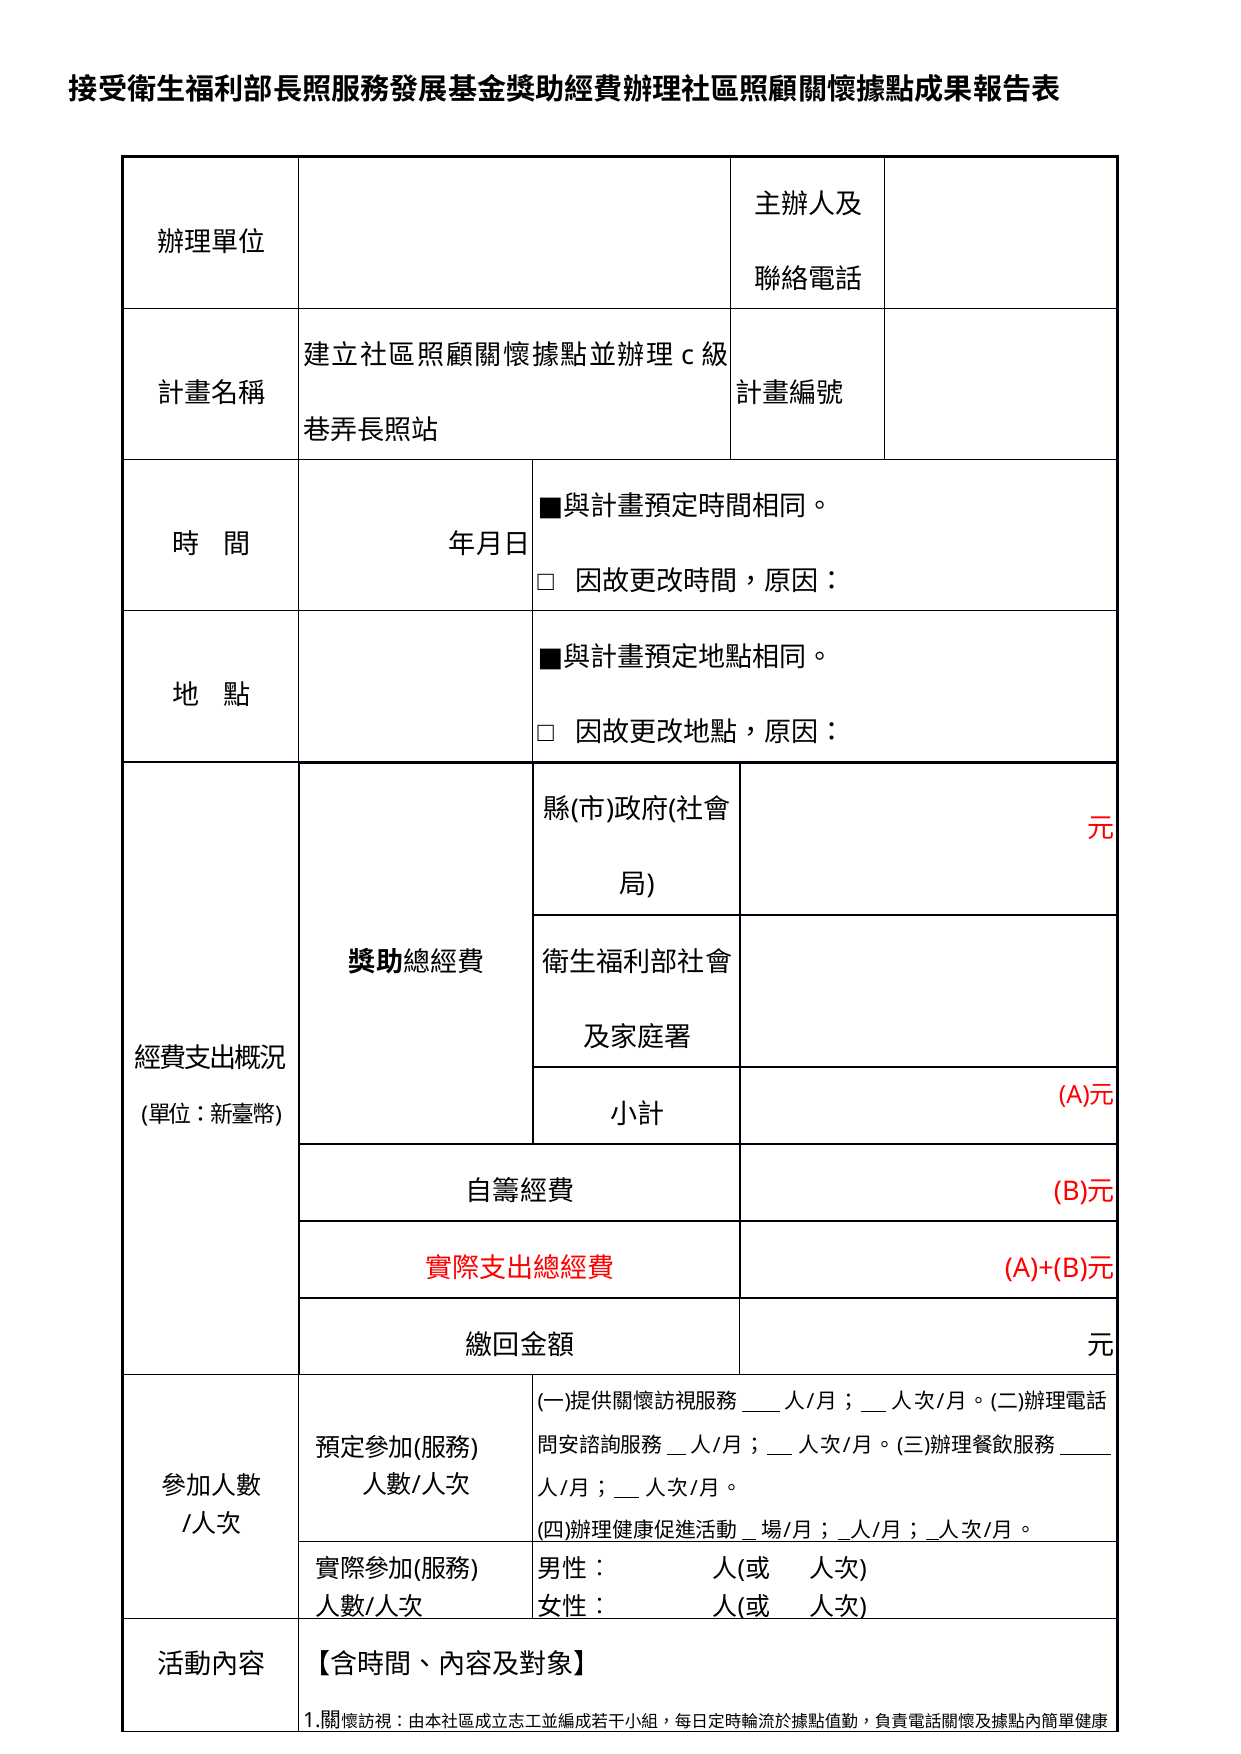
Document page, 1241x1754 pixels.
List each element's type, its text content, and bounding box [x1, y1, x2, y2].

table_cell (A)+(B)元 [741, 1222, 1116, 1297]
table_cell 地 點 [124, 611, 298, 761]
table_cell 衛生福利部社會及家庭署 [534, 916, 739, 1066]
table_cell 參加人數 /人次 [124, 1375, 298, 1617]
table_cell [299, 611, 532, 761]
table_cell 實際支出總經費 [300, 1222, 739, 1297]
table_cell 小計 [534, 1068, 739, 1143]
table_cell 自籌經費 [300, 1145, 739, 1220]
table_cell 計畫編號 [731, 309, 884, 459]
table_cell 年月日 [299, 460, 532, 610]
table_cell ■與計畫預定時間相同。 因故更改時間，原因： [533, 460, 1116, 610]
table_cell 預定參加(服務) 人數/人次 [299, 1375, 532, 1541]
table_cell 縣(市)政府(社會局) [534, 764, 739, 913]
table_cell 獎助總經費 [300, 764, 532, 1143]
table_cell (B)元 [741, 1145, 1116, 1220]
table_cell 繳回金額 [300, 1299, 739, 1374]
table_header 主辦人及 聯絡電話 [731, 158, 884, 308]
table_cell 時 間 [124, 460, 298, 610]
table_cell 實際參加(服務) 人數/人次 [299, 1542, 532, 1617]
text 接受衛生福利部長照服務發展基金獎助經費辦理社區照顧關懷據點成果報告表 [37, 43, 1165, 118]
table_cell 【含時間、內容及對象】 1.關懷訪視：由本社區成立志工並編成若干小組，每日定時輪流於據點值勤，負責電話關懷及據點內簡單健康 [299, 1619, 1116, 1731]
table_header [299, 158, 730, 308]
table_cell 經費支出概況 (單位：新臺幣) [124, 763, 298, 1374]
table_cell [741, 916, 1116, 1066]
table_cell 元 [741, 764, 1116, 913]
table_cell 男性︰ 人(或 人次) 女性︰ 人(或 人次) [533, 1542, 1116, 1617]
table_cell (A)元 [741, 1068, 1116, 1143]
table_header 辦理單位 [124, 158, 298, 308]
table_cell 元 [740, 1299, 1116, 1374]
table_cell ■與計畫預定地點相同。 因故更改地點，原因： [533, 611, 1116, 761]
table_cell 計畫名稱 [124, 309, 298, 459]
table_header [885, 158, 1116, 308]
table_cell 活動內容 [124, 1619, 298, 1731]
table_cell (一)提供關懷訪視服務 人/月； 人次/月。(二)辦理電話問安諮詢服務 人/月； 人次/月。(三)辦理餐飲服務 人/月； 人次/月。 (四)辦理健康促進活動 場/月； 人/月； 人次/月。 [533, 1375, 1116, 1541]
table_cell [885, 309, 1116, 459]
table_cell 建立社區照顧關懷據點並辦理c級巷弄長照站 [299, 309, 730, 459]
